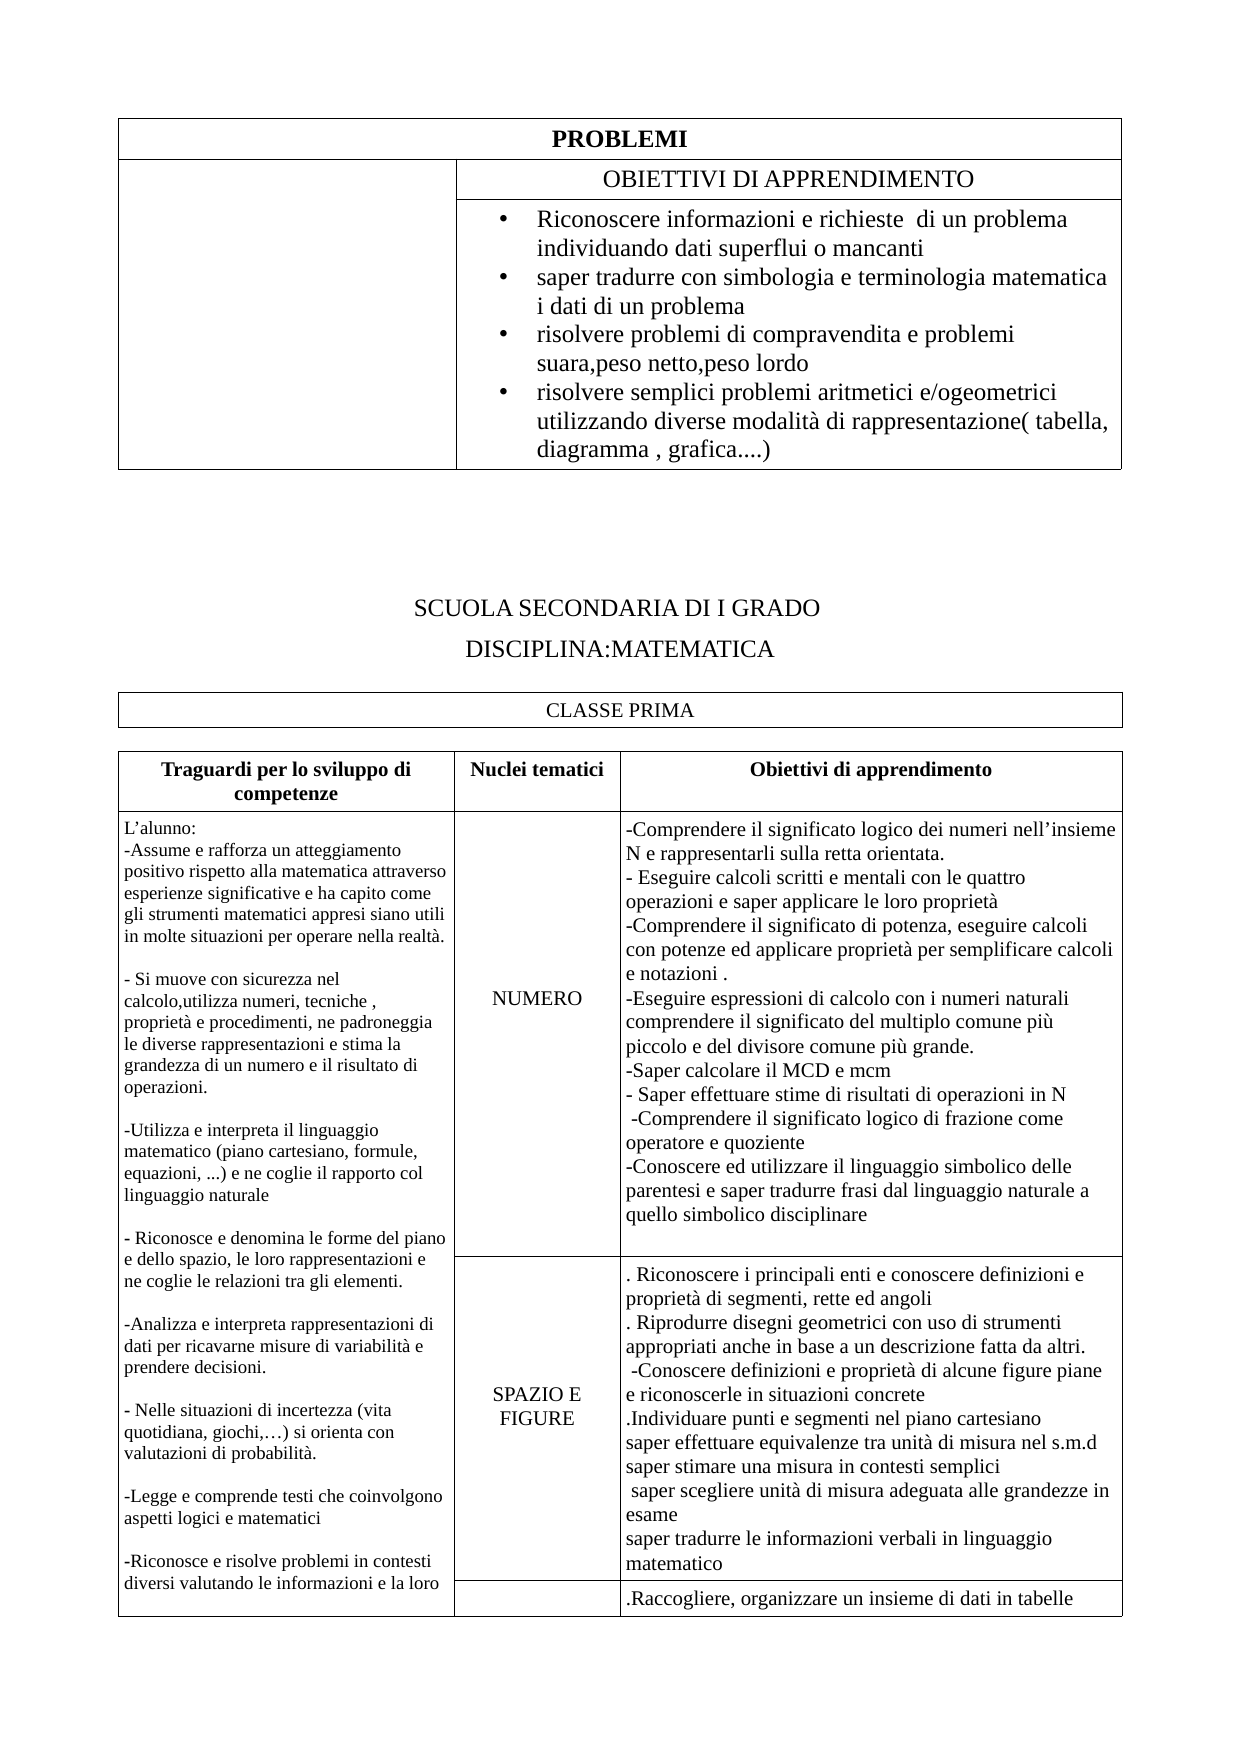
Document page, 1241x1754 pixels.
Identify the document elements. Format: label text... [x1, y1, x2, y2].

table_cell SPAZIO E FIGURE [455, 1257, 620, 1580]
table_cell [455, 1581, 620, 1616]
table_cell OBIETTIVI DI APPRENDIMENTO [457, 160, 1121, 199]
table_header PROBLEMI [119, 119, 1121, 158]
table_cell .Raccogliere, organizzare un insieme di dati in tabelle [621, 1581, 1122, 1616]
text SCUOLA SECONDARIA DI I GRADO [118, 593, 1122, 622]
table_cell -Comprendere il significato logico dei numeri nell’insieme N e rappresentarli sulla retta orientata. - Eseguire calcoli scritti e mentali con le quattro operazioni e saper applicare le loro proprietà -Comprendere il significato di potenza, eseguire calcoli con potenze ed applicare proprietà per semplificare calcoli e notazioni . -Eseguire espressioni di calcolo con i numeri naturali comprendere il significato del multiplo comune più piccolo e del divisore comune più grande. -Saper calcolare il MCD e mcm - Saper effettuare stime di risultati di operazioni in N -Comprendere il significato logico di frazione come operatore e quoziente -Conoscere ed utilizzare il linguaggio simbolico delle parentesi e saper tradurre frasi dal linguaggio naturale a quello simbolico disciplinare [621, 812, 1122, 1256]
table_header Traguardi per lo sviluppo di competenze [119, 752, 454, 811]
table_cell [119, 160, 456, 469]
table_cell NUMERO [455, 812, 620, 1256]
table_header Nuclei tematici [455, 752, 620, 811]
table_header Obiettivi di apprendimento [621, 752, 1122, 811]
table_header CLASSE PRIMA [119, 693, 1122, 727]
table_cell . Riconoscere i principali enti e conoscere definizioni e proprietà di segmenti, rette ed angoli . Riprodurre disegni geometrici con uso di strumenti appropriati anche in base a un descrizione fatta da altri. -Conoscere definizioni e proprietà di alcune figure piane e riconoscerle in situazioni concrete .Individuare punti e segmenti nel piano cartesiano saper effettuare equivalenze tra unità di misura nel s.m.d saper stimare una misura in contesti semplici saper scegliere unità di misura adeguata alle grandezze in esame saper tradurre le informazioni verbali in linguaggio matematico [621, 1257, 1122, 1580]
table_cell Riconoscere informazioni e richieste di un problema individuando dati superflui o mancanti saper tradurre con simbologia e terminologia matematica i dati di un problema risolvere problemi di compravendita e problemi suara,peso netto,peso lordo risolvere semplici problemi aritmetici e/ogeometrici utilizzando diverse modalità di rappresentazione( tabella, diagramma , grafica....) [457, 200, 1121, 469]
text DISCIPLINA:MATEMATICA [118, 634, 1122, 663]
table_cell L’alunno: -Assume e rafforza un atteggiamento positivo rispetto alla matematica attraverso esperienze significative e ha capito come gli strumenti matematici appresi siano utili in molte situazioni per operare nella realtà. - Si muove con sicurezza nel calcolo,utilizza numeri, tecniche , proprietà e procedimenti, ne padroneggia le diverse rappresentazioni e stima la grandezza di un numero e il risultato di operazioni. -Utilizza e interpreta il linguaggio matematico (piano cartesiano, formule, equazioni, ...) e ne coglie il rapporto col linguaggio naturale - Riconosce e denomina le forme del piano e dello spazio, le loro rappresentazioni e ne coglie le relazioni tra gli elementi. -Analizza e interpreta rappresentazioni di dati per ricavarne misure di variabilità e prendere decisioni. - Nelle situazioni di incertezza (vita quotidiana, giochi,…) si orienta con valutazioni di probabilità. -Legge e comprende testi che coinvolgono aspetti logici e matematici -Riconosce e risolve problemi in contesti diversi valutando le informazioni e la loro [119, 812, 454, 1616]
